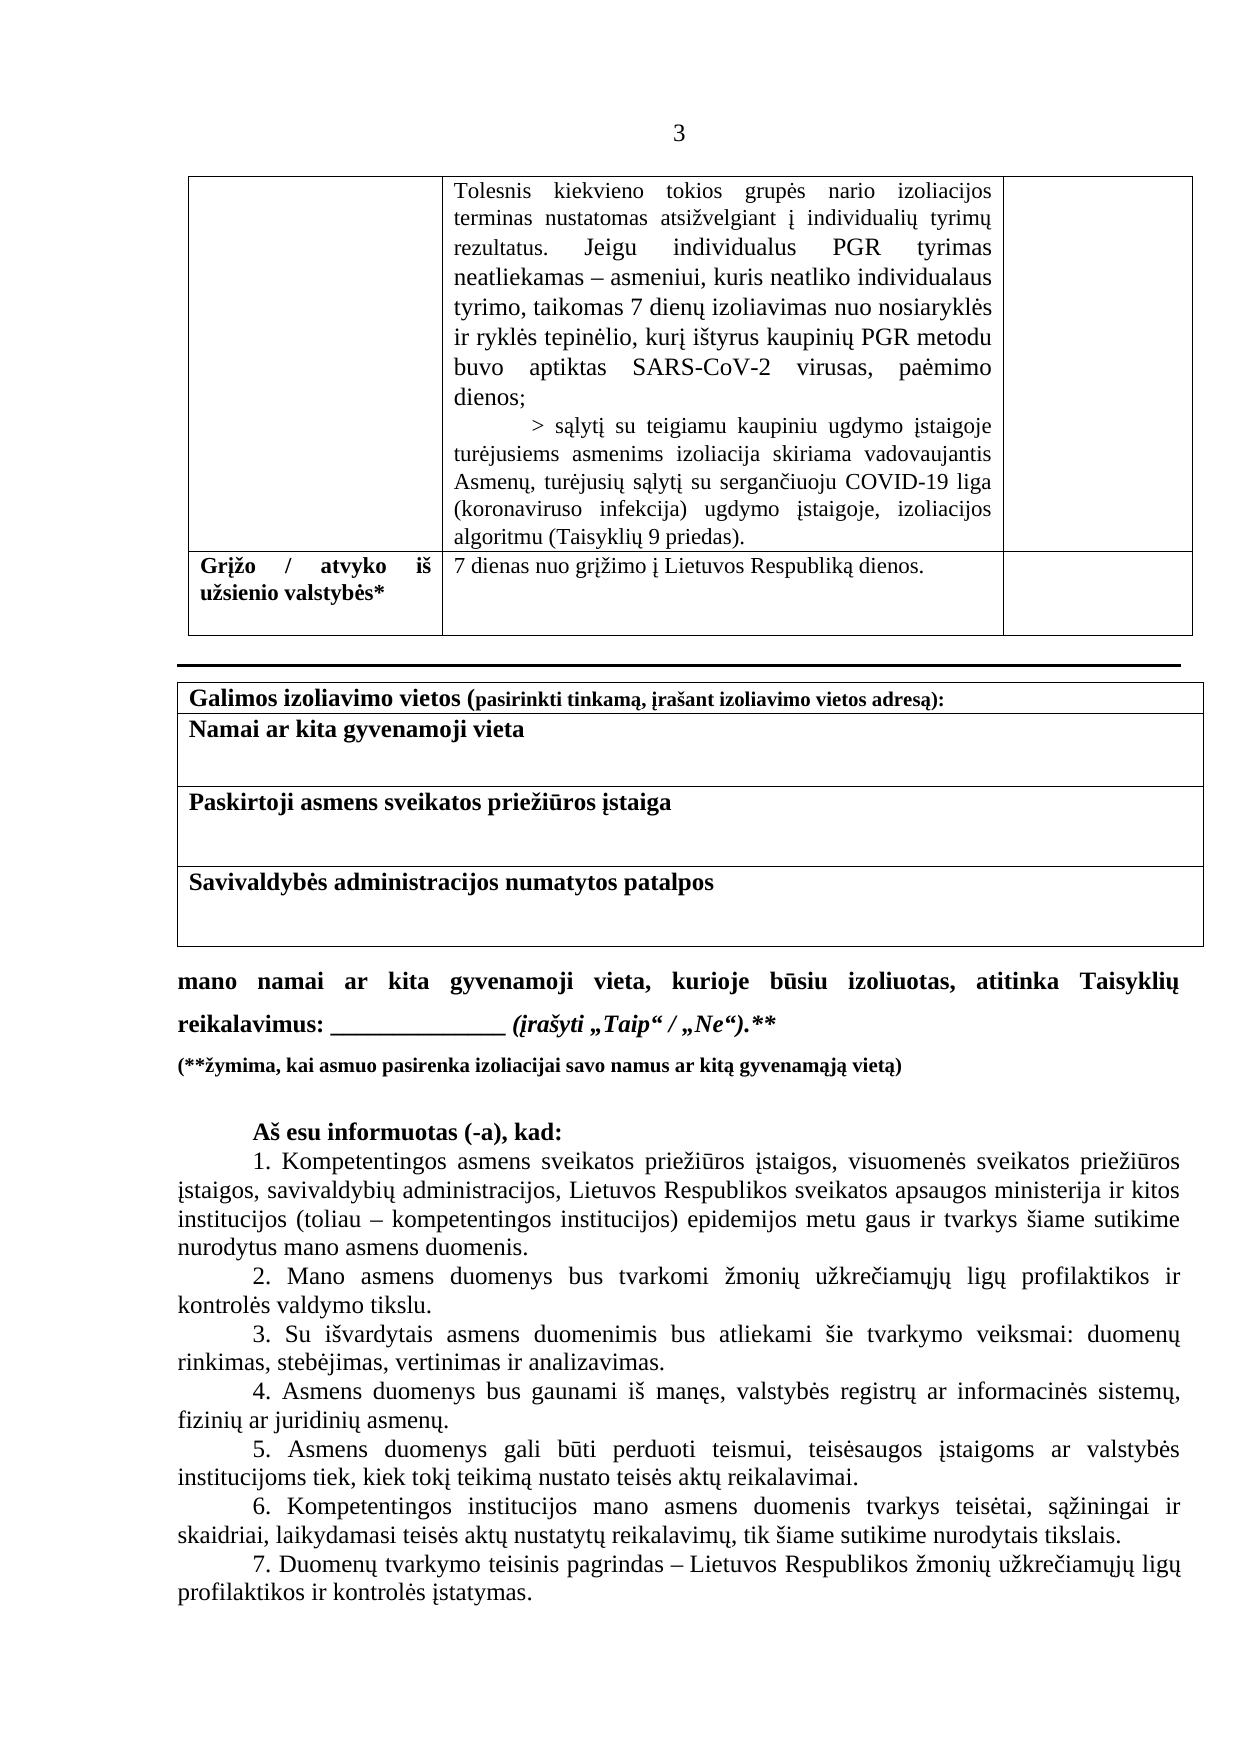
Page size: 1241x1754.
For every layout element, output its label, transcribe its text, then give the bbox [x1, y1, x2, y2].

table_cell 7 dienas nuo grįžimo į Lietuvos Respubliką dienos. [443, 552, 1003, 634]
text 2. Mano asmens duomenys bus tvarkomi žmonių užkrečiamųjų ligų profilaktikos ir kontrolės valdymo tikslu. [177, 1261, 1181, 1319]
text 7. Duomenų tvarkymo teisinis pagrindas – Lietuvos Respublikos žmonių užkrečiamųjų ligų profilaktikos ir kontrolės įstatymas. [177, 1549, 1181, 1606]
text Aš esu informuotas (-a), kad: [177, 1117, 1181, 1146]
table_cell [189, 177, 442, 551]
text (**žymima, kai asmuo pasirenka izoliacijai savo namus ar kitą gyvenamąją vietą) [177, 1053, 1181, 1077]
table_cell Tolesnis kiekvieno tokios grupės nario izoliacijos terminas nustatomas atsižvelgiant į individualių tyrimų rezultatus. Jeigu individualus PGR tyrimas neatliekamas – asmeniui, kuris neatliko individualaus tyrimo, taikomas 7 dienų izoliavimas nuo nosiaryklės ir ryklės tepinėlio, kurį ištyrus kaupinių PGR metodu buvo aptiktas SARS-CoV-2 virusas, paėmimo dienos; > sąlytį su teigiamu kaupiniu ugdymo įstaigoje turėjusiems asmenims izoliacija skiriama vadovaujantis Asmenų, turėjusių sąlytį su sergančiuoju COVID-19 liga (koronaviruso infekcija) ugdymo įstaigoje, izoliacijos algoritmu (Taisyklių 9 priedas). [443, 177, 1003, 551]
text 1. Kompetentingos asmens sveikatos priežiūros įstaigos, visuomenės sveikatos priežiūros įstaigos, savivaldybių administracijos, Lietuvos Respublikos sveikatos apsaugos ministerija ir kitos institucijos (toliau – kompetentingos institucijos) epidemijos metu gaus ir tvarkys šiame sutikime nurodytus mano asmens duomenis. [177, 1146, 1181, 1261]
table_cell [1004, 177, 1192, 551]
table_cell Grįžo / atvyko iš užsienio valstybės* [189, 552, 442, 634]
table_cell Paskirtoji asmens sveikatos priežiūros įstaiga [178, 787, 1203, 866]
table_cell Savivaldybės administracijos numatytos patalpos [178, 867, 1203, 946]
text mano namai ar kita gyvenamoji vieta, kurioje būsiu izoliuotas, atitinka Taisyklių reikalavimus: ______________ (įrašyti „Taip“ / „Ne“).** [177, 966, 1181, 1038]
text 4. Asmens duomenys bus gaunami iš manęs, valstybės registrų ar informacinės sistemų, fizinių ar juridinių asmenų. [177, 1376, 1181, 1434]
table_cell Namai ar kita gyvenamoji vieta [178, 714, 1203, 786]
text 6. Kompetentingos institucijos mano asmens duomenis tvarkys teisėtai, sąžiningai ir skaidriai, laikydamasi teisės aktų nustatytų reikalavimų, tik šiame sutikime nurodytais tikslais. [177, 1491, 1181, 1549]
text 5. Asmens duomenys gali būti perduoti teismui, teisėsaugos įstaigoms ar valstybės institucijoms tiek, kiek tokį teikimą nustato teisės aktų reikalavimai. [177, 1434, 1181, 1491]
table_header Galimos izoliavimo vietos (pasirinkti tinkamą, įrašant izoliavimo vietos adresą): [178, 683, 1203, 713]
text 3. Su išvardytais asmens duomenimis bus atliekami šie tvarkymo veiksmai: duomenų rinkimas, stebėjimas, vertinimas ir analizavimas. [177, 1319, 1181, 1376]
table_cell [1004, 552, 1192, 634]
